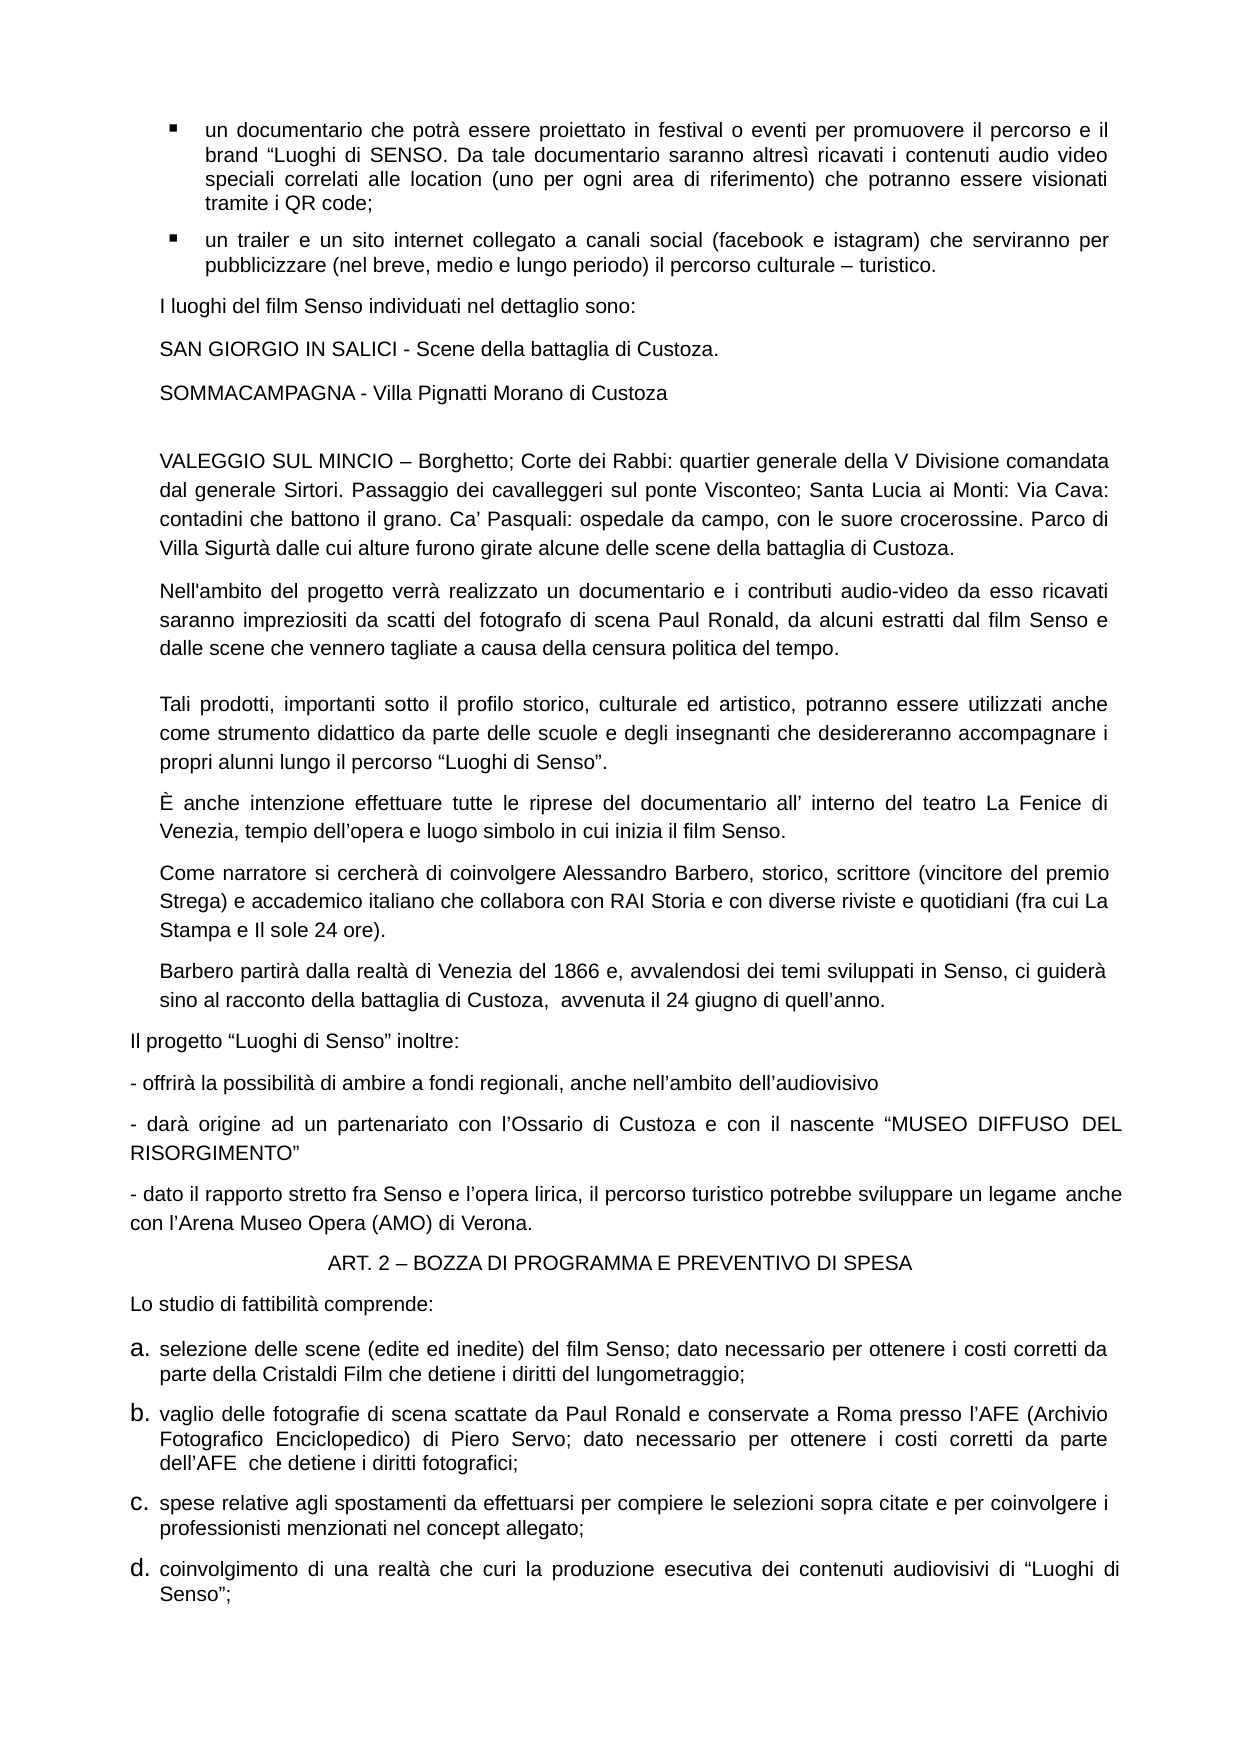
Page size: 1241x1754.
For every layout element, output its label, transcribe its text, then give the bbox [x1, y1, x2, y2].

list un trailer e un sito internet collegato a canali social (facebook e istagram) che serviranno per pubblicizzare (nel breve, medio e lungo periodo) il percorso culturale – turistico. [167, 227, 1110, 276]
text Tali prodotti, importanti sotto il profilo storico, culturale ed artistico, potranno essere utilizzati anche come strumento didattico da parte delle scuole e degli insegnanti che desidereranno accompagnare i propri alunni lungo il percorso “Luoghi di Senso”. [159, 692, 1109, 773]
list vaglio delle fotografie di scena scattate da Paul Ronald e conservate a Roma presso l’AFE (Archivio Fotografico Enciclopedico) di Piero Servo; dato necessario per ottenere i costi corretti da parte dell’AFE che detiene i diritti fotografici; [130, 1398, 1109, 1475]
text Come narratore si cercherà di coinvolgere Alessandro Barbero, storico, scrittore (vincitore del premio Strega) e accademico italiano che collabora con RAI Storia e con diverse riviste e quotidiani (fra cui La Stampa e Il sole 24 ore). [159, 861, 1111, 942]
list SOMMACAMPAGNA - Villa Pignatti Morano di Custoza [130, 377, 1110, 406]
text Lo studio di fattibilità comprende: [130, 1292, 1111, 1316]
text - offrirà la possibilità di ambire a fondi regionali, anche nell’ambito dell’audiovisivo [130, 1071, 1122, 1094]
list SAN GIORGIO IN SALICI - Scene della battaglia di Custoza. [130, 334, 1110, 363]
text - darà origine ad un partenariato con l’Ossario di Custoza e con il nascente “MUSEO DIFFUSO DEL RISORGIMENTO” [130, 1112, 1122, 1164]
list coinvolgimento di una realtà che curi la produzione esecutiva dei contenuti audiovisivi di “Luoghi di Senso”; [130, 1553, 1122, 1605]
text Nell'ambito del progetto verrà realizzato un documentario e i contributi audio-video da esso ricavati saranno impreziositi da scatti del fotografo di scena Paul Ronald, da alcuni estratti dal film Senso e dalle scene che vennero tagliate a causa della censura politica del tempo. [159, 579, 1110, 660]
list selezione delle scene (edite ed inedite) del film Senso; dato necessario per ottenere i costi corretti da parte della Cristaldi Film che detiene i diritti del lungometraggio; [130, 1333, 1109, 1386]
text È anche intenzione effettuare tutte le riprese del documentario all’ interno del teatro La Fenice di Venezia, tempio dell’opera e luogo simbolo in cui inizia il film Senso. [159, 791, 1109, 843]
text Barbero partirà dalla realtà di Venezia del 1866 e, avvalendosi dei temi sviluppati in Senso, ci guiderà sino al racconto della battaglia di Custoza, avvenuta il 24 giugno di quell’anno. [159, 959, 1109, 1012]
text VALEGGIO SUL MINCIO – Borghetto; Corte dei Rabbi: quartier generale della V Divisione comandata dal generale Sirtori. Passaggio dei cavalleggeri sul ponte Visconteo; Santa Lucia ai Monti: Via Cava: contadini che battono il grano. Ca’ Pasquali: ospedale da campo, con le suore crocerossine. Parco di Villa Sigurtà dalle cui alture furono girate alcune delle scene della battaglia di Custoza. [159, 449, 1110, 559]
text - dato il rapporto stretto fra Senso e l’opera lirica, il percorso turistico potrebbe sviluppare un legame anche con l’Arena Museo Opera (AMO) di Verona. [130, 1182, 1122, 1234]
text ART. 2 – BOZZA DI PROGRAMMA E PREVENTIVO DI SPESA [130, 1251, 1111, 1275]
list un documentario che potrà essere proiettato in festival o eventi per promuovere il percorso e il brand “Luoghi di SENSO. Da tale documentario saranno altresì ricavati i contenuti audio video speciali correlati alle location (uno per ogni area di riferimento) che potranno essere visionati tramite i QR code; [167, 118, 1109, 215]
list spese relative agli spostamenti da effettuarsi per compiere le selezioni sopra citate e per coinvolgere i professionisti menzionati nel concept allegato; [130, 1487, 1110, 1540]
list I luoghi del film Senso individuati nel dettaglio sono: [130, 291, 1110, 319]
text Il progetto “Luoghi di Senso” inoltre: [130, 1029, 1122, 1053]
